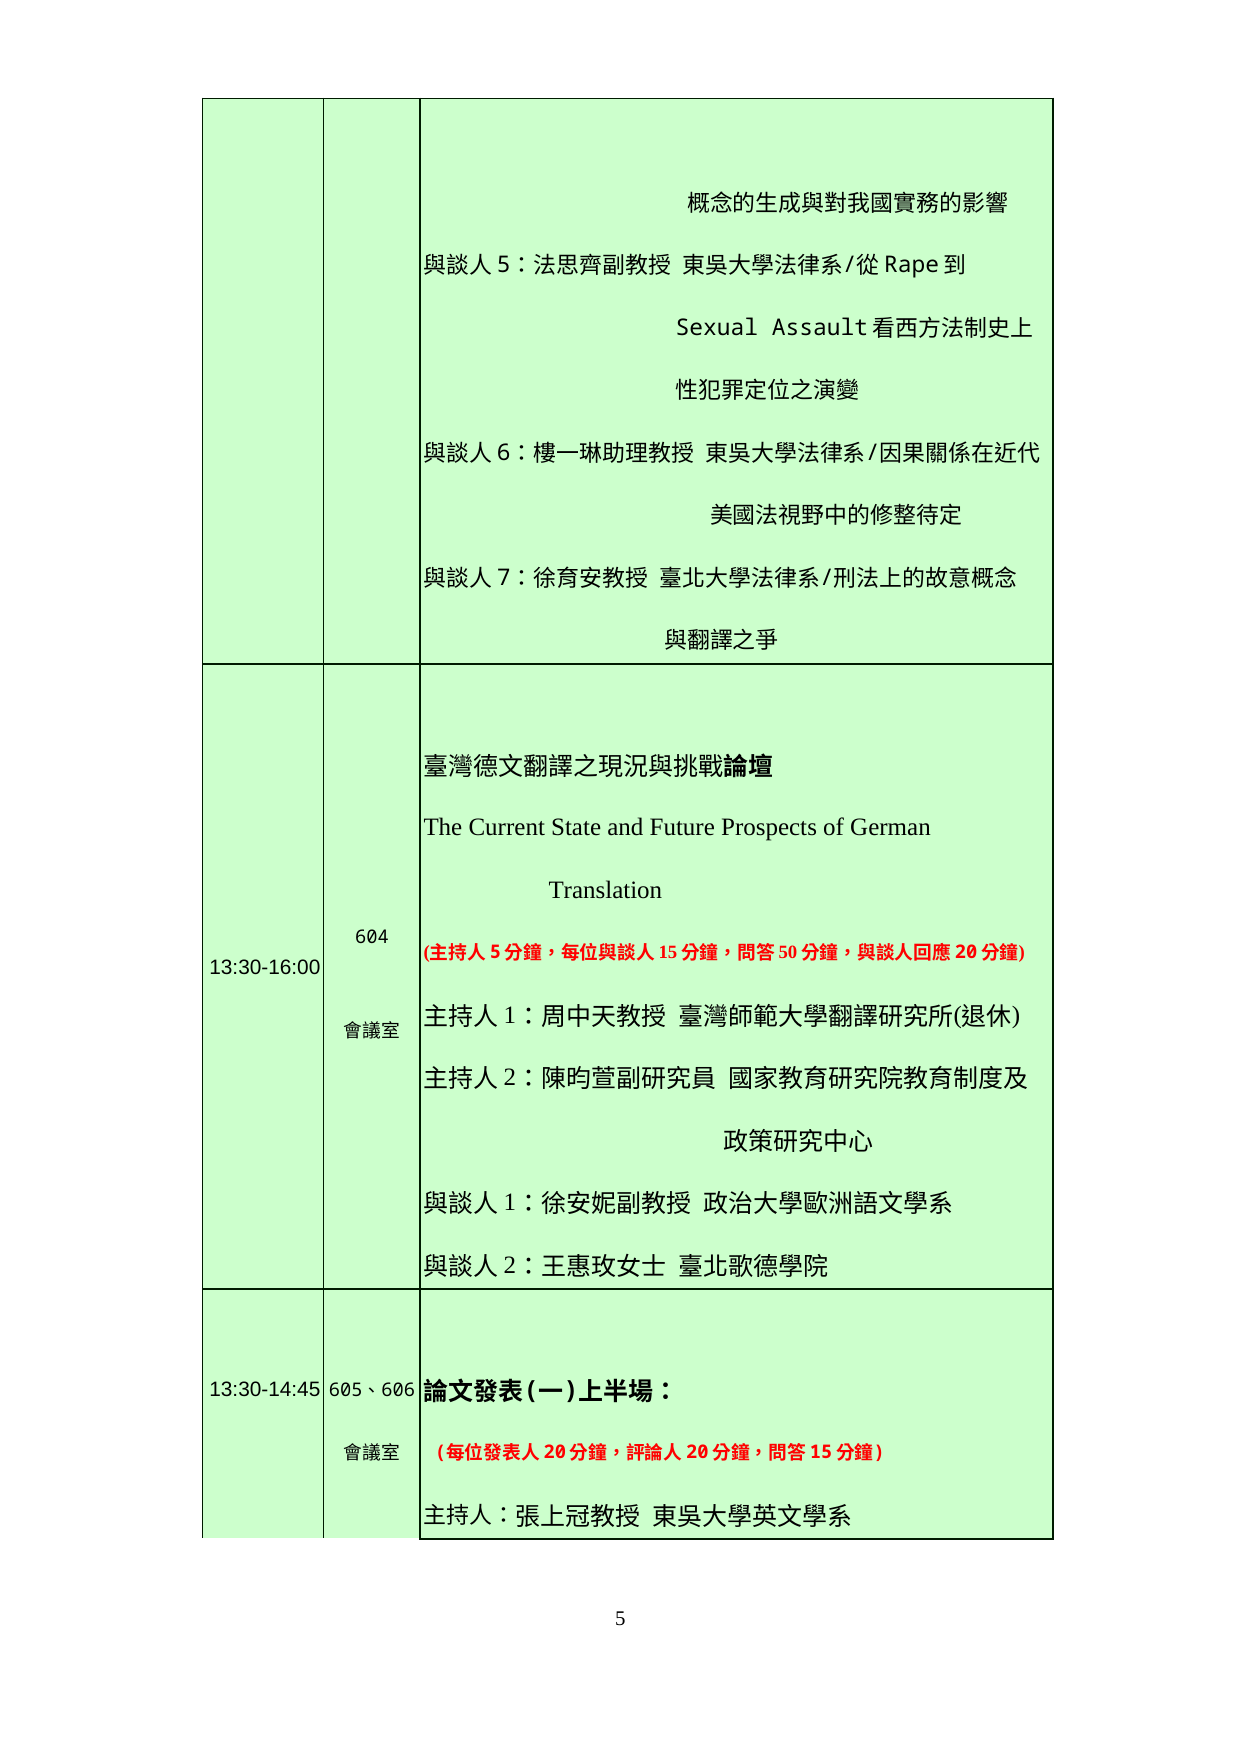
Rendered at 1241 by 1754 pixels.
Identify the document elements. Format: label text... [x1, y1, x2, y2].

table_cell 604 會議室 [324, 665, 419, 1288]
table_cell 論文發表(一)上半場： (每位發表人20分鐘，評論人20分鐘，問答15分鐘) 主持人：張上冠教授 東吳大學英文學系 [421, 1290, 1052, 1538]
table_cell 概念的生成與對我國實務的影響 與談人5：法思齊副教授 東吳大學法律系/從Rape到Sexual Assault看西方法制史上性犯罪定位之演變 與談人6：樓一琳助理教授 東吳大學法律系/因果關係在近代美國法視野中的修整待定 與談人7：徐育安教授 臺北大學法律系/刑法上的故意概念 與翻譯之爭 [421, 99, 1052, 663]
table_cell [203, 99, 323, 663]
table_cell 605、606 會議室 [324, 1290, 419, 1538]
table_cell [324, 99, 419, 663]
table_cell 13:30-14:45 [203, 1290, 323, 1538]
table_cell 13:30-16:00 [203, 665, 323, 1288]
table_cell 臺灣德文翻譯之現況與挑戰論壇 The Current State and Future Prospects of German Translation (主持人5分鐘，每位與談人15分鐘，問答50分鐘，與談人回應20分鐘) 主持人1：周中天教授 臺灣師範大學翻譯研究所(退休) 主持人2：陳昀萱副研究員 國家教育研究院教育制度及政策研究中心 與談人1：徐安妮副教授 政治大學歐洲語文學系 與談人2：王惠玫女士 臺北歌德學院 [421, 665, 1052, 1288]
